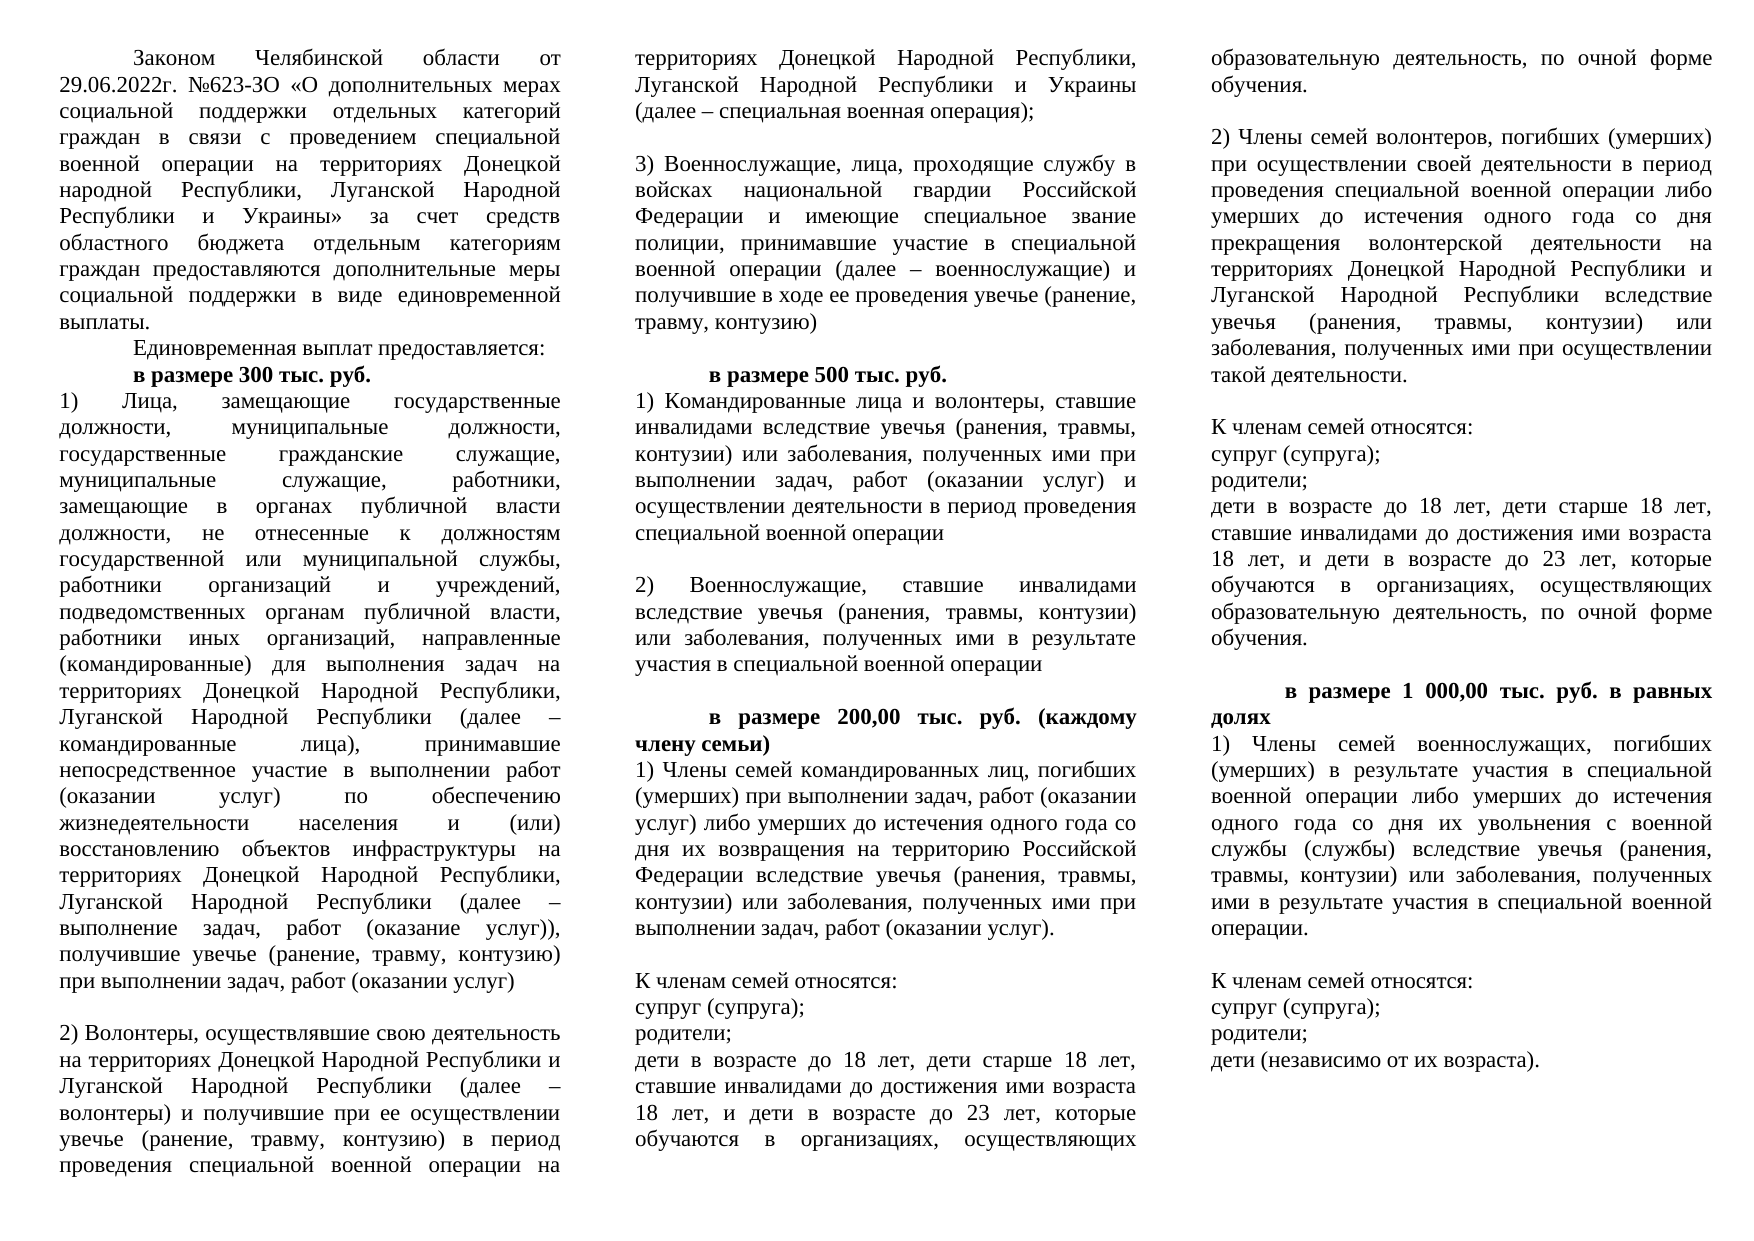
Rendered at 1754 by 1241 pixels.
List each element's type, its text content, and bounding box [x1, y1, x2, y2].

text 2) Военнослужащие, ставшие инвалидами вследствие увечья (ранения, травмы, контузии) или заболевания, полученных ими в результате участия в специальной военной операции [635, 571, 1137, 677]
text 3) Военнослужащие, лица, проходящие службу в войсках национальной гвардии Российской Федерации и имеющие специальное звание полиции, принимавшие участие в специальной военной операции (далее – военнослужащие) и получившие в ходе ее проведения увечье (ранение, травму, контузию) [635, 150, 1137, 334]
text Единовременная выплат предоставляется: [59, 334, 561, 361]
text дети в возрасте до 18 лет, дети старше 18 лет, ставшие инвалидами до достижения ими возраста 18 лет, и дети в возрасте до 23 лет, которые обучаются в организациях, осуществляющих [635, 1046, 1137, 1151]
text 1) Командированные лица и волонтеры, ставшие инвалидами вследствие увечья (ранения, травмы, контузии) или заболевания, полученных ими при выполнении задач, работ (оказании услуг) и осуществлении деятельности в период проведения специальной военной операции [635, 387, 1137, 545]
text К членам семей относятся: [1211, 967, 1713, 993]
text дети (независимо от их возраста). [1211, 1046, 1713, 1072]
text в размере 300 тыс. руб. [59, 361, 561, 387]
text 2) Волонтеры, осуществлявшие свою деятельность на территориях Донецкой Народной Республики и Луганской Народной Республики (далее – волонтеры) и получившие при ее осуществлении увечье (ранение, травму, контузию) в период проведения специальной военной операции на [59, 1019, 561, 1178]
text территориях Донецкой Народной Республики, Луганской Народной Республики и Украины (далее – специальная военная операция); [635, 44, 1137, 123]
text родители; [635, 1019, 1137, 1046]
text родители; [1211, 466, 1713, 492]
text К членам семей относятся: [1211, 413, 1713, 440]
text дети в возрасте до 18 лет, дети старше 18 лет, ставшие инвалидами до достижения ими возраста 18 лет, и дети в возрасте до 23 лет, которые обучаются в организациях, осуществляющих образовательную деятельность, по очной форме обучения. [1211, 492, 1713, 651]
text К членам семей относятся: [635, 967, 1137, 993]
text 1) Лица, замещающие государственные должности, муниципальные должности, государственные гражданские служащие, муниципальные служащие, работники, замещающие в органах публичной власти должности, не отнесенные к должностям государственной или муниципальной службы, работники организаций и учреждений, подведомственных органам публичной власти, работники иных организаций, направленные (командированные) для выполнения задач на территориях Донецкой Народной Республики, Луганской Народной Республики (далее – командированные лица), принимавшие непосредственное участие в выполнении работ (оказании услуг) по обеспечению жизнедеятельности населения и (или) восстановлению объектов инфраструктуры на территориях Донецкой Народной Республики, Луганской Народной Республики (далее – выполнение задач, работ (оказание услуг)), получившие увечье (ранение, травму, контузию) при выполнении задач, работ (оказании услуг) [59, 387, 561, 993]
text образовательную деятельность, по очной форме обучения. [1211, 44, 1713, 97]
text супруг (супруга); [1211, 993, 1713, 1019]
text в размере 1 000,00 тыс. руб. в равных долях [1211, 677, 1713, 729]
text в размере 500 тыс. руб. [635, 361, 1137, 387]
text 1) Члены семей военнослужащих, погибших (умерших) в результате участия в специальной военной операции либо умерших до истечения одного года со дня их увольнения с военной службы (службы) вследствие увечья (ранения, травмы, контузии) или заболевания, полученных ими в результате участия в специальной военной операции. [1211, 729, 1713, 940]
text Законом Челябинской области от 29.06.2022г. №623-ЗО «О дополнительных мерах социальной поддержки отдельных категорий граждан в связи с проведением специальной военной операции на территориях Донецкой народной Республики, Луганской Народной Республики и Украины» за счет средств областного бюджета отдельным категориям граждан предоставляются дополнительные меры социальной поддержки в виде единовременной выплаты. [59, 44, 561, 334]
text 2) Члены семей волонтеров, погибших (умерших) при осуществлении своей деятельности в период проведения специальной военной операции либо умерших до истечения одного года со дня прекращения волонтерской деятельности на территориях Донецкой Народной Республики и Луганской Народной Республики вследствие увечья (ранения, травмы, контузии) или заболевания, полученных ими при осуществлении такой деятельности. [1211, 123, 1713, 387]
text в размере 200,00 тыс. руб. (каждому члену семьи) [635, 703, 1137, 756]
text супруг (супруга); [635, 993, 1137, 1019]
text 1) Члены семей командированных лиц, погибших (умерших) при выполнении задач, работ (оказании услуг) либо умерших до истечения одного года со дня их возвращения на территорию Российской Федерации вследствие увечья (ранения, травмы, контузии) или заболевания, полученных ими при выполнении задач, работ (оказании услуг). [635, 756, 1137, 940]
text супруг (супруга); [1211, 440, 1713, 466]
text родители; [1211, 1019, 1713, 1046]
